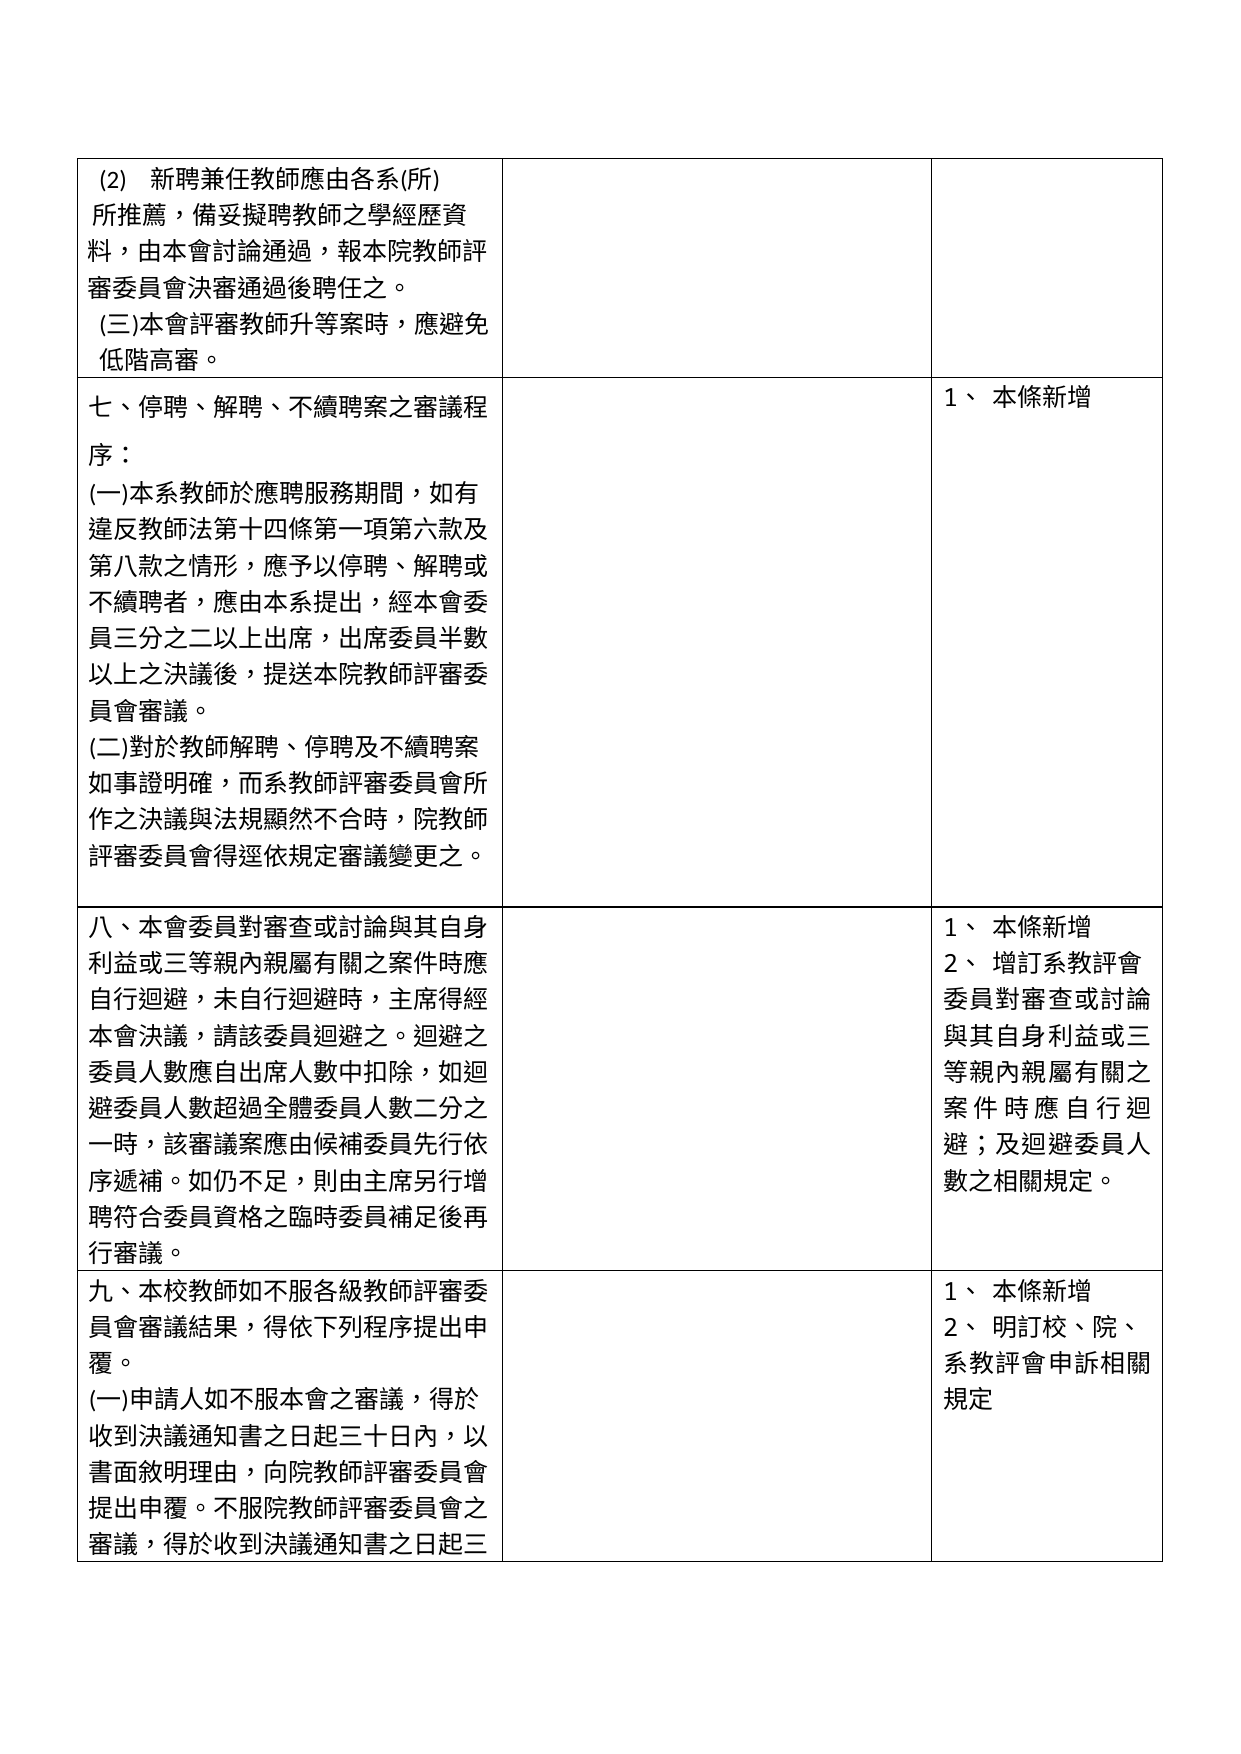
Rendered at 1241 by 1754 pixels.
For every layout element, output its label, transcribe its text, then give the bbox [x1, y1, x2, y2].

table_cell [932, 159, 1162, 377]
table_cell 七、停聘、解聘、不續聘案之審議程序： (一)本系教師於應聘服務期間，如有違反教師法第十四條第一項第六款及第八款之情形，應予以停聘、解聘或不續聘者，應由本系提出，經本會委員三分之二以上出席，出席委員半數以上之決議後，提送本院教師評審委員會審議。 (二)對於教師解聘、停聘及不續聘案如事證明確，而系教師評審委員會所作之決議與法規顯然不合時，院教師評審委員會得逕依規定審議變更之。 [78, 378, 502, 906]
table_cell [503, 378, 931, 906]
table_cell [503, 159, 931, 377]
table_cell 九、本校教師如不服各級教師評審委員會審議結果，得依下列程序提出申覆。 (一)申請人如不服本會之審議，得於收到決議通知書之日起三十日內，以書面敘明理由，向院教師評審委員會提出申覆。不服院教師評審委員會之審議，得於收到決議通知書之日起三 [78, 1271, 502, 1561]
table_cell 本條新增 明訂校、院、 系教評會申訴相關規定 [932, 1271, 1162, 1561]
table_cell 本條新增 增訂系教評會 委員對審查或討論與其自身利益或三等親內親屬有關之案件時應自行迴避；及迴避委員人數之相關規定。 [932, 908, 1162, 1270]
table_cell 本條新增 [932, 378, 1162, 906]
table_cell 六、新聘、升等案之審議程序： 新聘專任教師由各系(所)推 薦及提供相關學術資料，經本會出席委員超過二分之一同意後，提送本院教師評審委員會通過後聘任之。 新聘兼任教師應由各系(所) 所推薦，備妥擬聘教師之學經歷資料，由本會討論通過，報本院教師評審委員會決審通過後聘任之。 (三)本會評審教師升等案時，應避免低階高審。 [78, 159, 502, 377]
table_cell [503, 1271, 931, 1561]
table_cell [503, 908, 931, 1270]
table_cell 八、本會委員對審查或討論與其自身利益或三等親內親屬有關之案件時應自行迴避，未自行迴避時，主席得經本會決議，請該委員迴避之。迴避之委員人數應自出席人數中扣除，如迴避委員人數超過全體委員人數二分之一時，該審議案應由候補委員先行依序遞補。如仍不足，則由主席另行增聘符合委員資格之臨時委員補足後再行審議。 [78, 908, 502, 1270]
